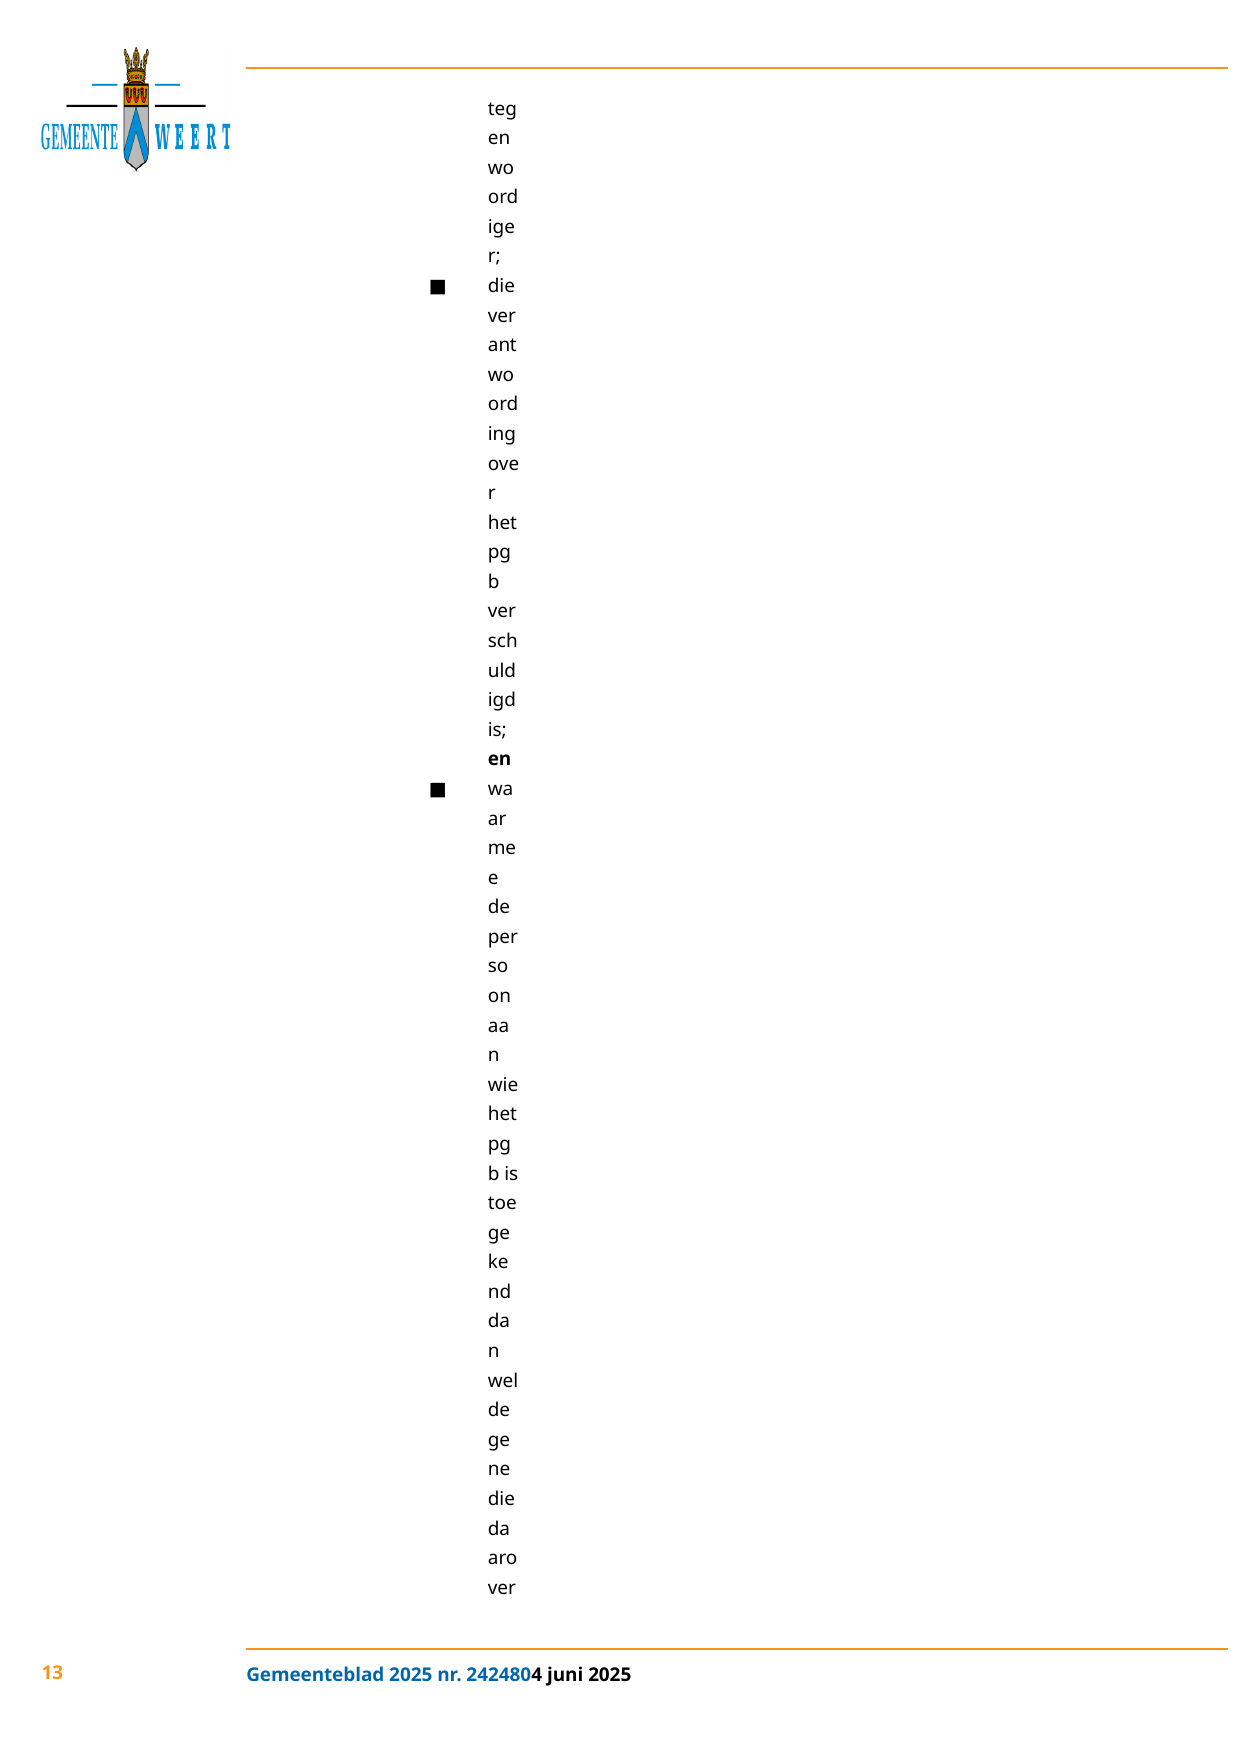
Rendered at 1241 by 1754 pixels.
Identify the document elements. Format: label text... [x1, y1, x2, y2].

table_cell [1061, 95, 1152, 1600]
picture [41, 47, 231, 172]
table_cell [881, 95, 971, 1600]
table_cell [700, 95, 790, 1600]
table_cell [248, 95, 429, 1600]
table_cell [790, 95, 881, 1600]
table_cell [971, 95, 1061, 1600]
table_cell [609, 95, 700, 1600]
table_cell [519, 95, 609, 1600]
table_cell tegenwoordiger; die verantwoording over het pgb verschuldigd is; en waarmee de persoon aan wie het pgb is toegekend dan wel degene die daarover [429, 95, 519, 1600]
